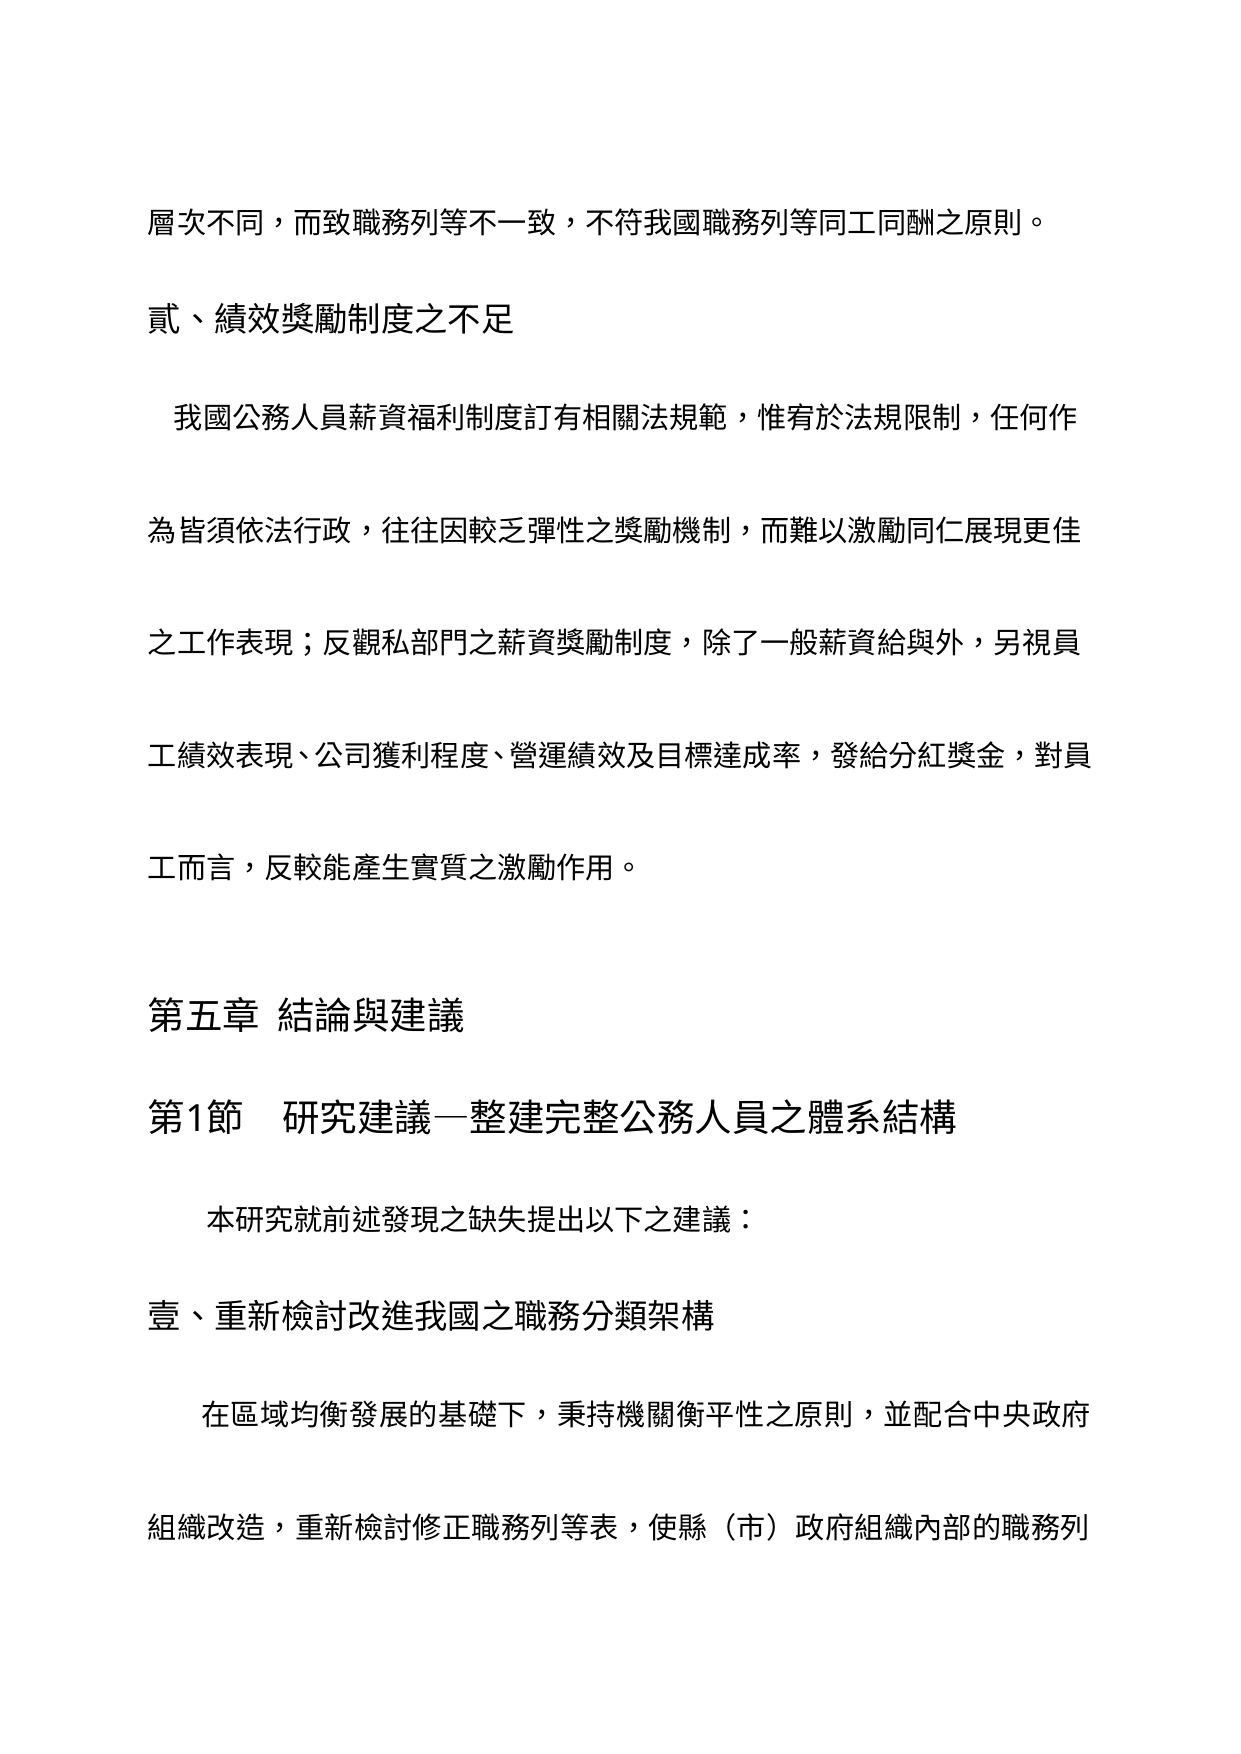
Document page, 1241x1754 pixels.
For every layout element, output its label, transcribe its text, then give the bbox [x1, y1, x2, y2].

text 在區域均衡發展的基礎下，秉持機關衡平性之原則，並配合中央政府組織改造，重新檢討修正職務列等表，使縣（市）政府組織內部的職務列 [148, 1375, 1092, 1563]
text 我國公務人員薪資福利制度訂有相關法規範，惟宥於法規限制，任何作為皆須依法行政，往往因較乏彈性之獎勵機制，而難以激勵同仁展現更佳之工作表現；反觀私部門之薪資獎勵制度，除了一般薪資給與外，另視員工績效表現、公司獲利程度、營運績效及目標達成率，發給分紅獎金，對員工而言，反較能產生實質之激勵作用。 [148, 378, 1092, 903]
subtitle 研究建議—整建完整公務人員之體系結構 [148, 1078, 1092, 1153]
text 壹、重新檢討改進我國之職務分類架構 [148, 1276, 1092, 1351]
text 貳、績效獎勵制度之不足 [148, 279, 1092, 354]
text 層次不同，而致職務列等不一致，不符我國職務列等同工同酬之原則。 [148, 183, 1092, 258]
text 本研究就前述發現之缺失提出以下之建議： [148, 1180, 1092, 1255]
subtitle 第五章 結論與建議 [148, 976, 1092, 1051]
